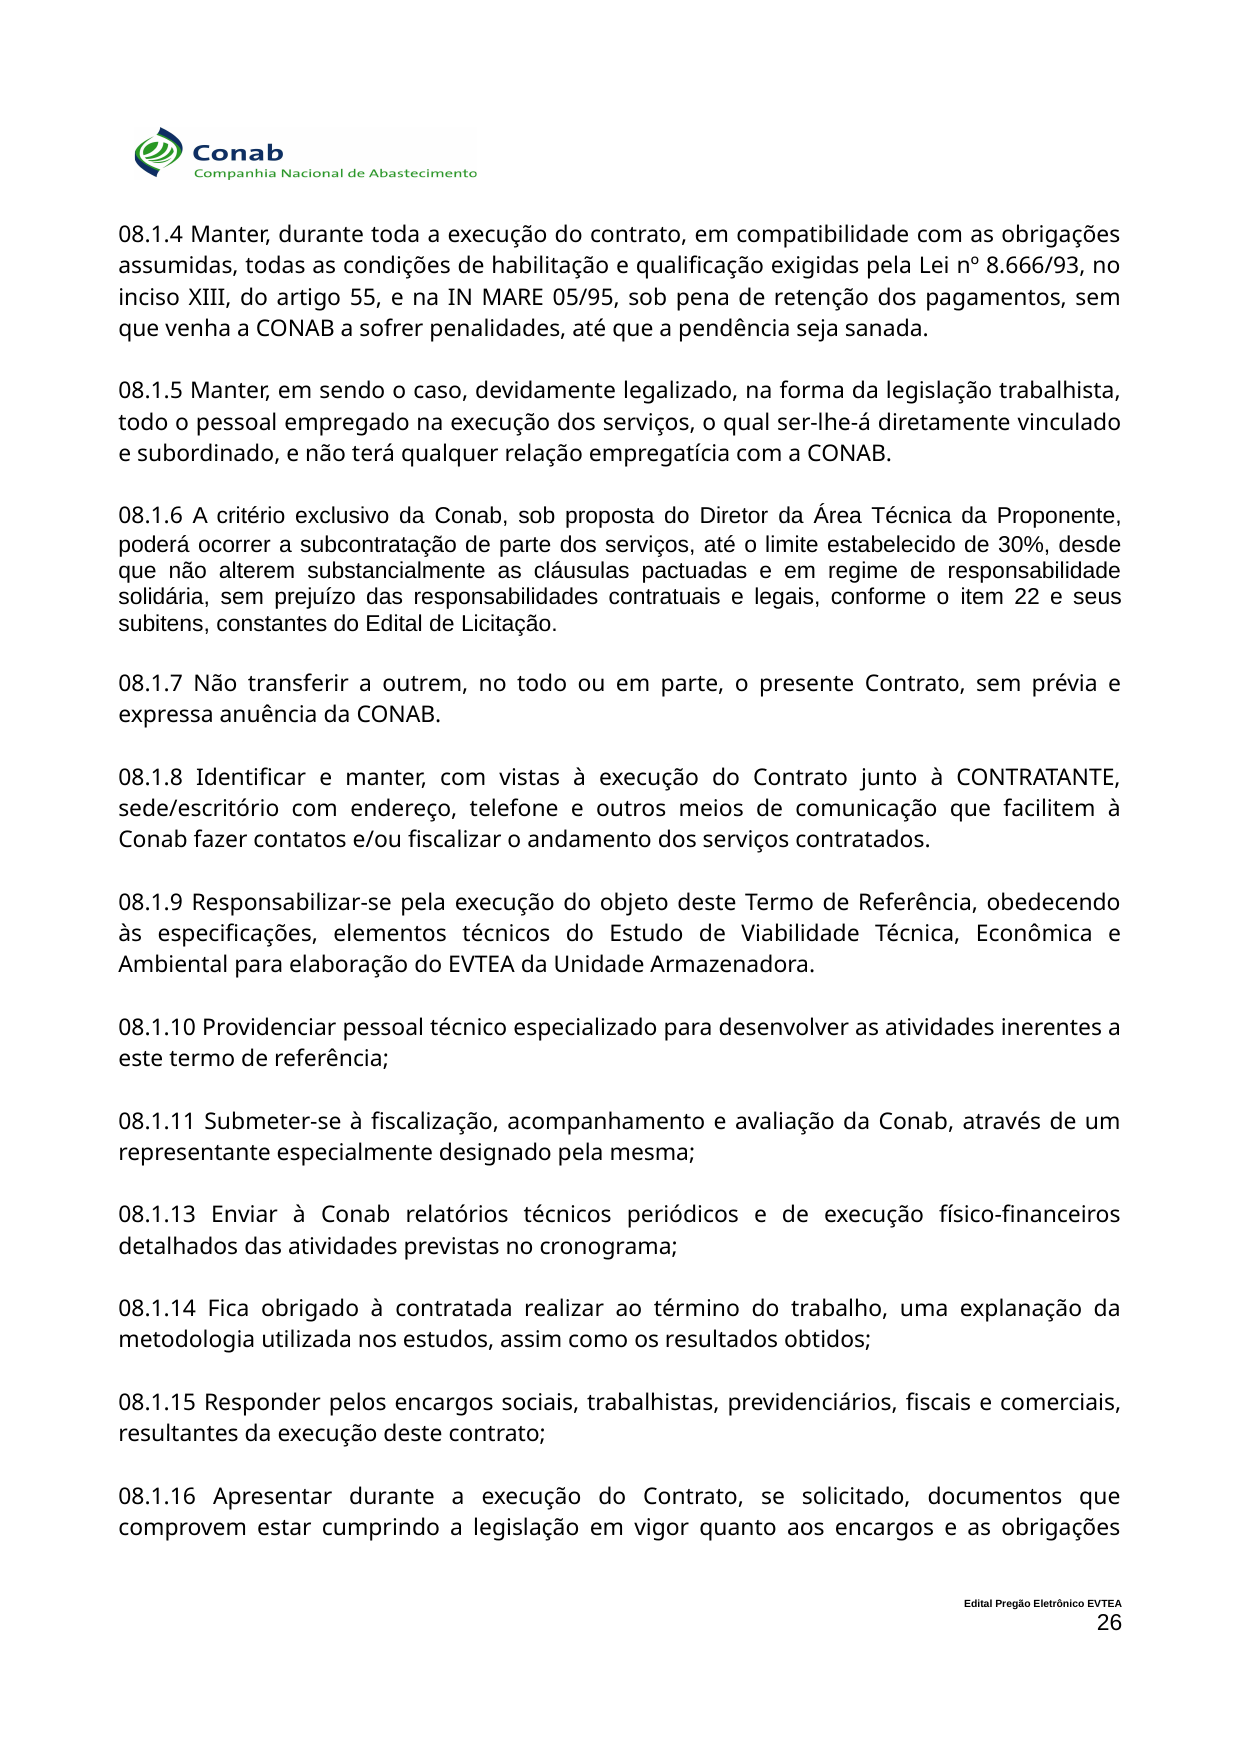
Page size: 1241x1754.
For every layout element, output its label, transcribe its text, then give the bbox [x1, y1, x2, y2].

text 08.1.5 Manter, em sendo o caso, devidamente legalizado, na forma da legislação trabalhista, todo o pessoal empregado na execução dos serviços, o qual ser-lhe-á diretamente vinculado e subordinado, e não terá qualquer relação empregatícia com a CONAB. [118, 374, 1122, 468]
text 08.1.4 Manter, durante toda a execução do contrato, em compatibilidade com as obrigações assumidas, todas as condições de habilitação e qualificação exigidas pela Lei nº 8.666/93, no inciso XIII, do artigo 55, e na IN MARE 05/95, sob pena de retenção dos pagamentos, sem que venha a CONAB a sofrer penalidades, até que a pendência seja sanada. [118, 218, 1122, 343]
text 08.1.16 Apresentar durante a execução do Contrato, se solicitado, documentos que comprovem estar cumprindo a legislação em vigor quanto aos encargos e as obrigações [118, 1480, 1122, 1542]
text 08.1.14 Fica obrigado à contratada realizar ao término do trabalho, uma explanação da metodologia utilizada nos estudos, assim como os resultados obtidos; [118, 1292, 1122, 1355]
text 08.1.7 Não transferir a outrem, no todo ou em parte, o presente Contrato, sem prévia e expressa anuência da CONAB. [118, 667, 1122, 730]
text 08.1.9 Responsabilizar-se pela execução do objeto deste Termo de Referência, obedecendo às especificações, elementos técnicos do Estudo de Viabilidade Técnica, Econômica e Ambiental para elaboração do EVTEA da Unidade Armazenadora. [118, 886, 1122, 980]
text 08.1.13 Enviar à Conab relatórios técnicos periódicos e de execução físico-financeiros detalhados das atividades previstas no cronograma; [118, 1198, 1122, 1261]
text 08.1.8 Identificar e manter, com vistas à execução do Contrato junto à CONTRATANTE, sede/escritório com endereço, telefone e outros meios de comunicação que facilitem à Conab fazer contatos e/ou fiscalizar o andamento dos serviços contratados. [118, 761, 1122, 855]
picture [134, 127, 477, 180]
text 08.1.10 Providenciar pessoal técnico especializado para desenvolver as atividades inerentes a este termo de referência; [118, 1011, 1122, 1073]
text 08.1.15 Responder pelos encargos sociais, trabalhistas, previdenciários, fiscais e comerciais, resultantes da execução deste contrato; [118, 1386, 1122, 1448]
text 08.1.6 A critério exclusivo da Conab, sob proposta do Diretor da Área Técnica da Proponente, poderá ocorrer a subcontratação de parte dos serviços, até o limite estabelecido de 30%, desde que não alterem substancialmente as cláusulas pactuadas e em regime de responsabilidade solidária, sem prejuízo das responsabilidades contratuais e legais, conforme o item 22 e seus subitens, constantes do Edital de Licitação. [118, 499, 1122, 636]
text 08.1.11 Submeter-se à fiscalização, acompanhamento e avaliação da Conab, através de um representante especialmente designado pela mesma; [118, 1105, 1122, 1167]
